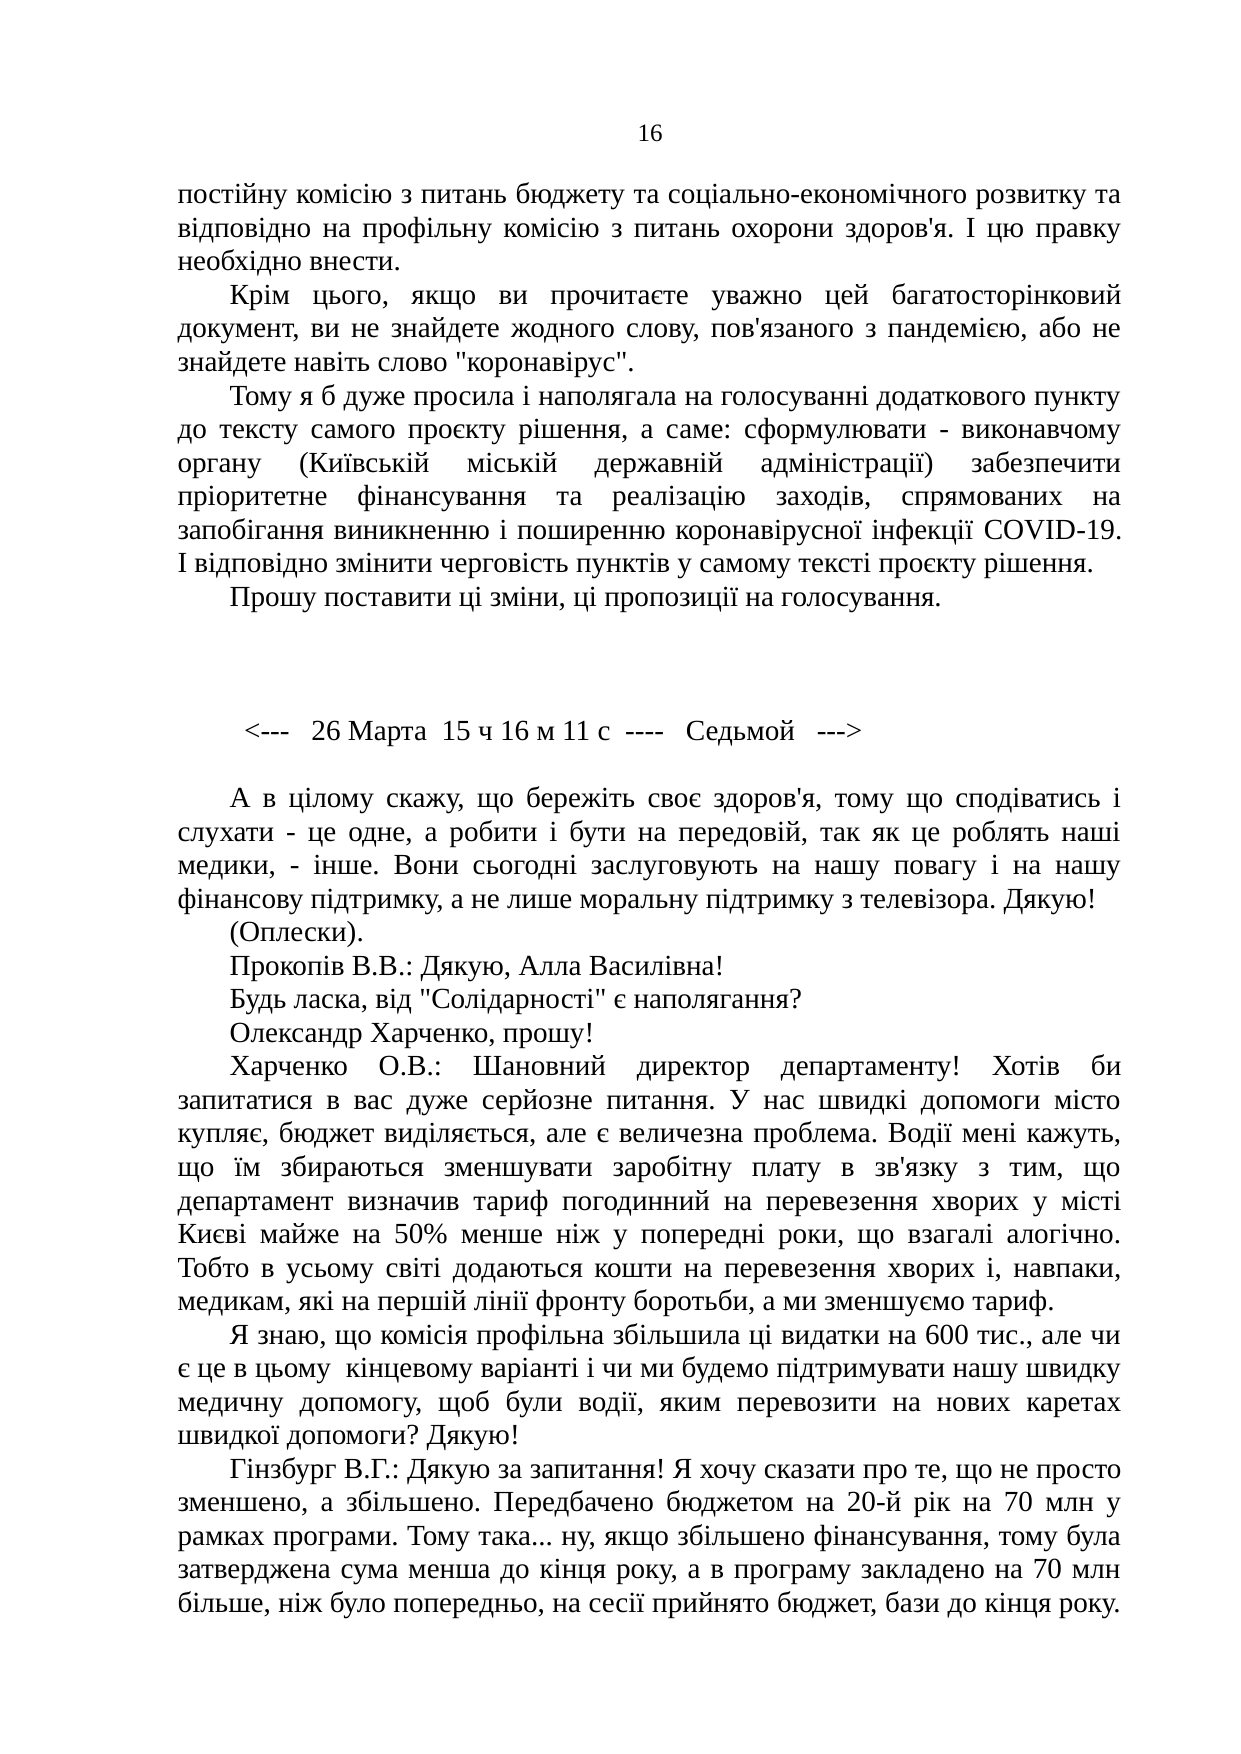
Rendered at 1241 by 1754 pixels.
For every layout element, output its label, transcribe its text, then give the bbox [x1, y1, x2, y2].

text Тому я б дуже просила і наполягала на голосуванні додаткового пункту до тексту самого проєкту рішення, а саме: сформулювати - виконавчому органу (Київській міській державній адміністрації) забезпечити пріоритетне фінансування та реалізацію заходів, спрямованих на запобігання виникненню і поширенню коронавірусної інфекції COVID-19. І відповідно змінити черговість пунктів у самому тексті проєкту рішення. [177, 378, 1122, 579]
text А в цілому скажу, що бережіть своє здоров'я, тому що сподіватись і слухати - це одне, а робити і бути на передовій, так як це роблять наші медики, - інше. Вони сьогодні заслуговують на нашу повагу і на нашу фінансову підтримку, а не лише моральну підтримку з телевізора. Дякую! [177, 780, 1122, 914]
text Будь ласка, від "Солідарності" є наполягання? [177, 981, 1122, 1015]
text Гінзбург В.Г.: Дякую за запитання! Я хочу сказати про те, що не просто зменшено, а збільшено. Передбачено бюджетом на 20-й рік на 70 млн у рамках програми. Тому така... ну, якщо збільшено фінансування, тому була затверджена сума менша до кінця року, а в програму закладено на 70 млн більше, ніж було попередньо, на сесії прийнято бюджет, бази до кінця року. [177, 1451, 1122, 1619]
text Прошу поставити ці зміни, ці пропозиції на голосування. [177, 579, 1122, 612]
text Крім цього, якщо ви прочитаєте уважно цей багатосторінковий документ, ви не знайдете жодного слову, пов'язаного з пандемією, або не знайдете навіть слово "коронавірус". [177, 277, 1122, 378]
text Прокопів В.В.: Дякую, Алла Василівна! [177, 948, 1122, 981]
text постійну комісію з питань бюджету та соціально-економічного розвитку та відповідно на профільну комісію з питань охорони здоров'я. І цю правку необхідно внести. [177, 176, 1122, 277]
text <--- 26 Марта 15 ч 16 м 11 с ---- Седьмой ---> [177, 713, 1122, 747]
text Харченко О.В.: Шановний директор департаменту! Хотів би запитатися в вас дуже серйозне питання. У нас швидкі допомоги місто купляє, бюджет виділяється, але є величезна проблема. Водії мені кажуть, що їм збираються зменшувати заробітну плату в зв'язку з тим, що департамент визначив тариф погодинний на перевезення хворих у місті Києві майже на 50% менше ніж у попередні роки, що взагалі алогічно. Тобто в усьому світі додаються кошти на перевезення хворих і, навпаки, медикам, які на першій лінії фронту боротьби, а ми зменшуємо тариф. [177, 1048, 1122, 1317]
text Олександр Харченко, прошу! [177, 1015, 1122, 1048]
text (Оплески). [177, 914, 1122, 948]
text Я знаю, що комісія профільна збільшила ці видатки на 600 тис., але чи є це в цьому кінцевому варіанті і чи ми будемо підтримувати нашу швидку медичну допомогу, щоб були водії, яким перевозити на нових каретах швидкої допомоги? Дякую! [177, 1317, 1122, 1451]
